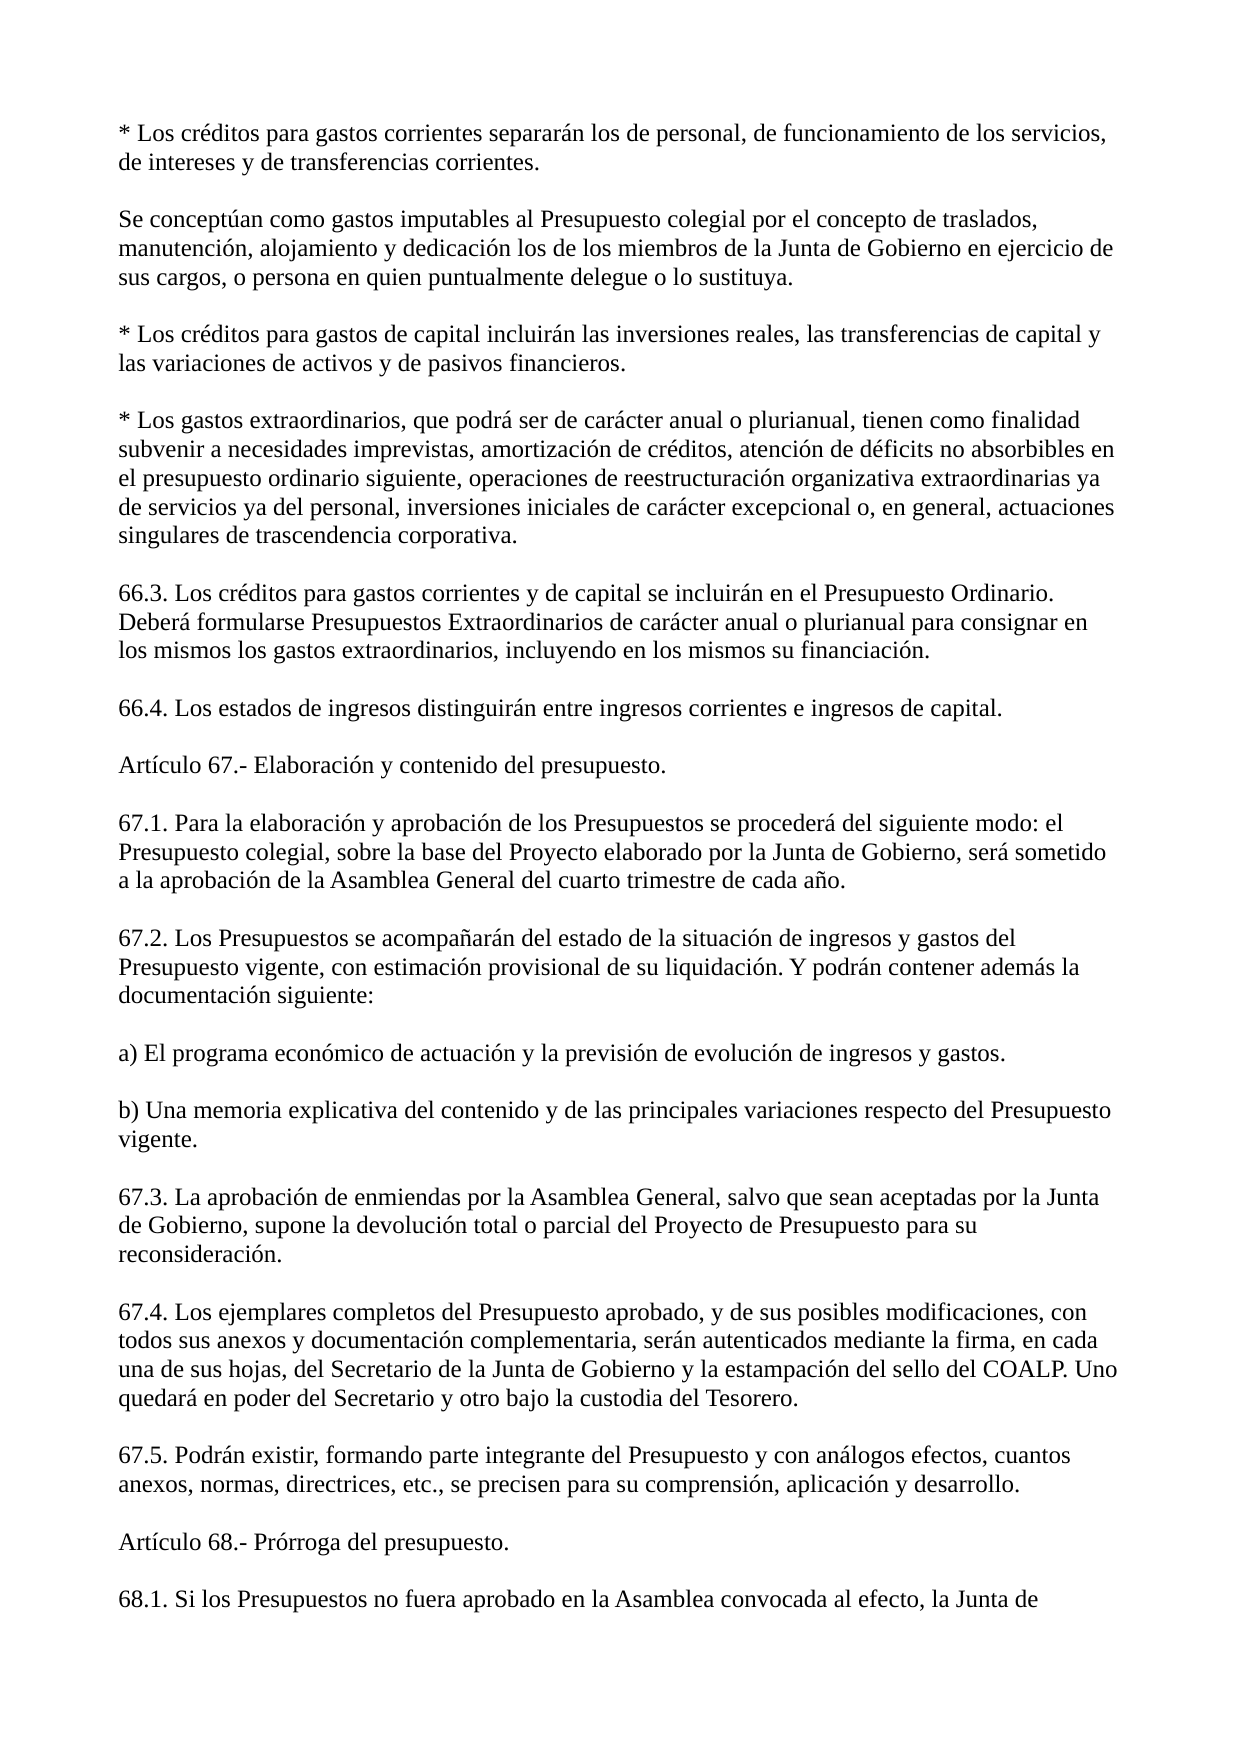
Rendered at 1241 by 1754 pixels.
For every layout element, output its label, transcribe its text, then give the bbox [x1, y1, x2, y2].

text * Los créditos para gastos corrientes separarán los de personal, de funcionamiento de los servicios, de intereses y de transferencias corrientes. [118, 118, 1122, 176]
text 67.1. Para la elaboración y aprobación de los Presupuestos se procederá del siguiente modo: el Presupuesto colegial, sobre la base del Proyecto elaborado por la Junta de Gobierno, será sometido a la aprobación de la Asamblea General del cuarto trimestre de cada año. [118, 808, 1122, 894]
text Artículo 68.- Prórroga del presupuesto. [118, 1527, 1122, 1556]
text 66.3. Los créditos para gastos corrientes y de capital se incluirán en el Presupuesto Ordinario. Deberá formularse Presupuestos Extraordinarios de carácter anual o plurianual para consignar en los mismos los gastos extraordinarios, incluyendo en los mismos su financiación. [118, 578, 1122, 664]
text * Los créditos para gastos de capital incluirán las inversiones reales, las transferencias de capital y las variaciones de activos y de pasivos financieros. [118, 319, 1122, 377]
text 67.4. Los ejemplares completos del Presupuesto aprobado, y de sus posibles modificaciones, con todos sus anexos y documentación complementaria, serán autenticados mediante la firma, en cada una de sus hojas, del Secretario de la Junta de Gobierno y la estampación del sello del COALP. Uno quedará en poder del Secretario y otro bajo la custodia del Tesorero. [118, 1297, 1122, 1412]
text Artículo 67.- Elaboración y contenido del presupuesto. [118, 751, 1122, 779]
text 67.2. Los Presupuestos se acompañarán del estado de la situación de ingresos y gastos del Presupuesto vigente, con estimación provisional de su liquidación. Y podrán contener además la documentación siguiente: [118, 923, 1122, 1009]
text Se conceptúan como gastos imputables al Presupuesto colegial por el concepto de traslados, manutención, alojamiento y dedicación los de los miembros de la Junta de Gobierno en ejercicio de sus cargos, o persona en quien puntualmente delegue o lo sustituya. [118, 204, 1122, 291]
text 68.1. Si los Presupuestos no fuera aprobado en la Asamblea convocada al efecto, la Junta de [118, 1584, 1122, 1613]
text b) Una memoria explicativa del contenido y de las principales variaciones respecto del Presupuesto vigente. [118, 1096, 1122, 1153]
text * Los gastos extraordinarios, que podrá ser de carácter anual o plurianual, tienen como finalidad subvenir a necesidades imprevistas, amortización de créditos, atención de déficits no absorbibles en el presupuesto ordinario siguiente, operaciones de reestructuración organizativa extraordinarias ya de servicios ya del personal, inversiones iniciales de carácter excepcional o, en general, actuaciones singulares de trascendencia corporativa. [118, 406, 1122, 549]
text 66.4. Los estados de ingresos distinguirán entre ingresos corrientes e ingresos de capital. [118, 693, 1122, 722]
text a) El programa económico de actuación y la previsión de evolución de ingresos y gastos. [118, 1038, 1122, 1067]
text 67.3. La aprobación de enmiendas por la Asamblea General, salvo que sean aceptadas por la Junta de Gobierno, supone la devolución total o parcial del Proyecto de Presupuesto para su reconsideración. [118, 1182, 1122, 1268]
text 67.5. Podrán existir, formando parte integrante del Presupuesto y con análogos efectos, cuantos anexos, normas, directrices, etc., se precisen para su comprensión, aplicación y desarrollo. [118, 1441, 1122, 1498]
